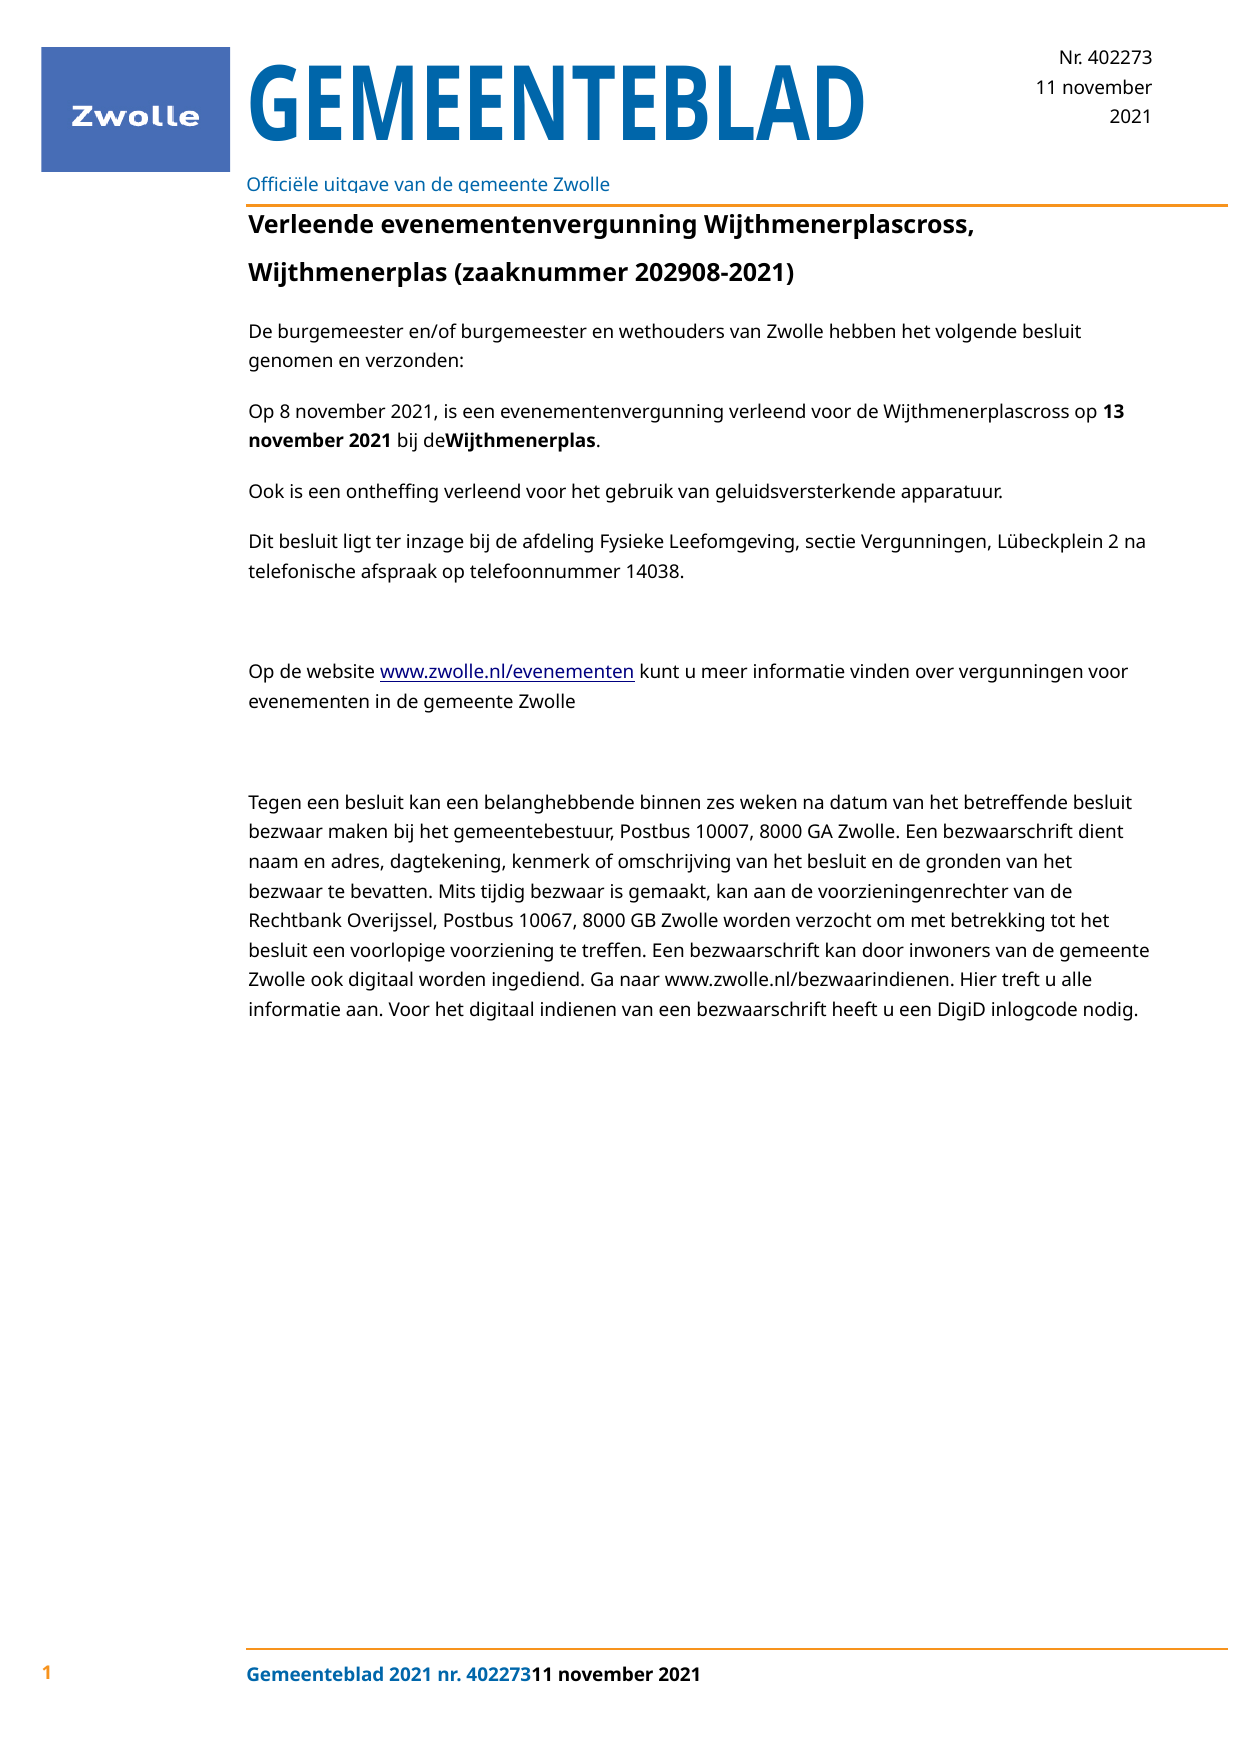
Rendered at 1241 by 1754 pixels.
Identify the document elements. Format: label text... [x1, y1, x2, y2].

text Ook is een ontheffing verleend voor het gebruik van geluidsversterkende apparatuur. [248, 478, 1152, 504]
text Op 8 november 2021, is een evenementenvergunning verleend voor de Wijthmenerplascross op 13 november 2021 bij deWijthmenerplas. [248, 398, 1152, 453]
text De burgemeester en/of burgemeester en wethouders van Zwolle hebben het volgende besluit genomen en verzonden: [248, 318, 1152, 373]
text Verleende evenementenvergunning Wijthmenerplascross, Wijthmenerplas (zaaknummer 202908-2021) [248, 207, 1152, 288]
text Tegen een besluit kan een belanghebbende binnen zes weken na datum van het betreffende besluit bezwaar maken bij het gemeentebestuur, Postbus 10007, 8000 GA Zwolle. Een bezwaarschrift dient naam en adres, dagtekening, kenmerk of omschrijving van het besluit en de gronden van het bezwaar te bevatten. Mits tijdig bezwaar is gemaakt, kan aan de voorzieningenrechter van de Rechtbank Overijssel, Postbus 10067, 8000 GB Zwolle worden verzocht om met betrekking tot het besluit een voorlopige voorziening te treffen. Een bezwaarschrift kan door inwoners van de gemeente Zwolle ook digitaal worden ingediend. Ga naar www.zwolle.nl/bezwaarindienen. Hier treft u alle informatie aan. Voor het digitaal indienen van een bezwaarschrift heeft u een DigiD inlogcode nodig. [248, 789, 1152, 1022]
text Op de website www.zwolle.nl/evenementen kunt u meer informatie vinden over vergunningen voor evenementen in de gemeente Zwolle [248, 659, 1152, 714]
text Dit besluit ligt ter inzage bij de afdeling Fysieke Leefomgeving, sectie Vergunningen, Lübeckplein 2 na telefonische afspraak op telefoonnummer 14038. [248, 528, 1152, 584]
picture [41, 47, 231, 172]
